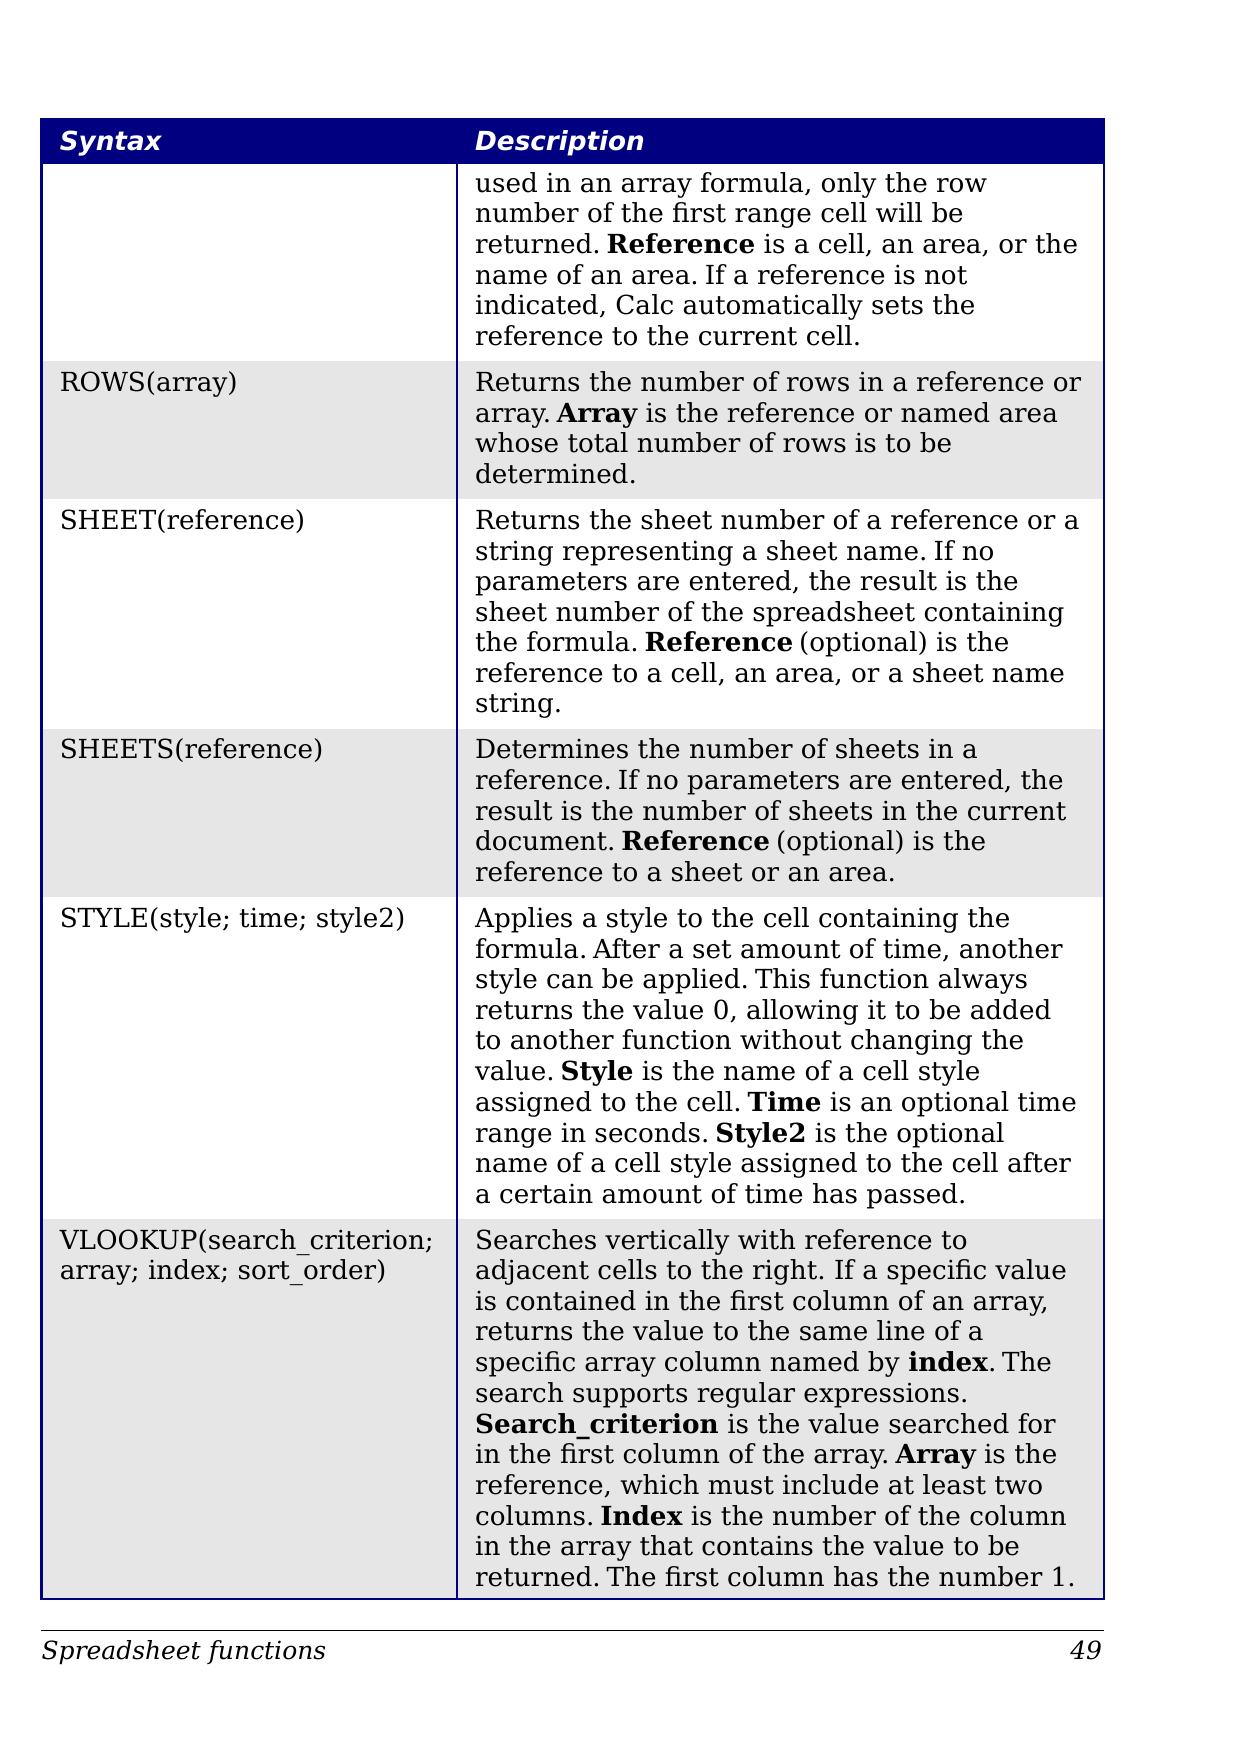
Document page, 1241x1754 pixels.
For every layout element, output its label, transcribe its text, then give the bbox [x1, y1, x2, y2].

table_header Syntax [43, 120, 456, 162]
table_cell STYLE(style; time; style2) [43, 898, 456, 1219]
table_cell Returns the sheet number of a reference or a string representing a sheet name. If no parameters are entered, the result is the sheet number of the spreadsheet containing the formula. Reference (optional) is the reference to a cell, an area, or a sheet name string. [458, 499, 1103, 729]
table_cell ROWS(array) [43, 361, 456, 499]
table_cell SHEET(reference) [43, 499, 456, 729]
table_cell Searches vertically with reference to adjacent cells to the right. If a specific value is contained in the first column of an array, returns the value to the same line of a specific array column named by index. The search supports regular expressions. Search_criterion is the value searched for in the first column of the array. Array is the reference, which must include at least two columns. Index is the number of the column in the array that contains the value to be returned. The first column has the number 1. [458, 1219, 1103, 1598]
table_cell Determines the number of sheets in a reference. If no parameters are entered, the result is the number of sheets in the current document. Reference (optional) is the reference to a sheet or an area. [458, 729, 1103, 897]
table_cell SHEETS(reference) [43, 729, 456, 897]
table_cell VLOOKUP(search_criterion; array; index; sort_order) [43, 1219, 456, 1598]
table_cell used in an array formula, only the row number of the first range cell will be returned. Reference is a cell, an area, or the name of an area. If a reference is not indicated, Calc automatically sets the reference to the current cell. [458, 164, 1103, 361]
table_cell Applies a style to the cell containing the formula. After a set amount of time, another style can be applied. This function always returns the value 0, allowing it to be added to another function without changing the value. Style is the name of a cell style assigned to the cell. Time is an optional time range in seconds. Style2 is the optional name of a cell style assigned to the cell after a certain amount of time has passed. [458, 898, 1103, 1219]
table_cell [43, 164, 456, 361]
table_header Description [458, 120, 1103, 162]
table_cell Returns the number of rows in a reference or array. Array is the reference or named area whose total number of rows is to be determined. [458, 361, 1103, 499]
